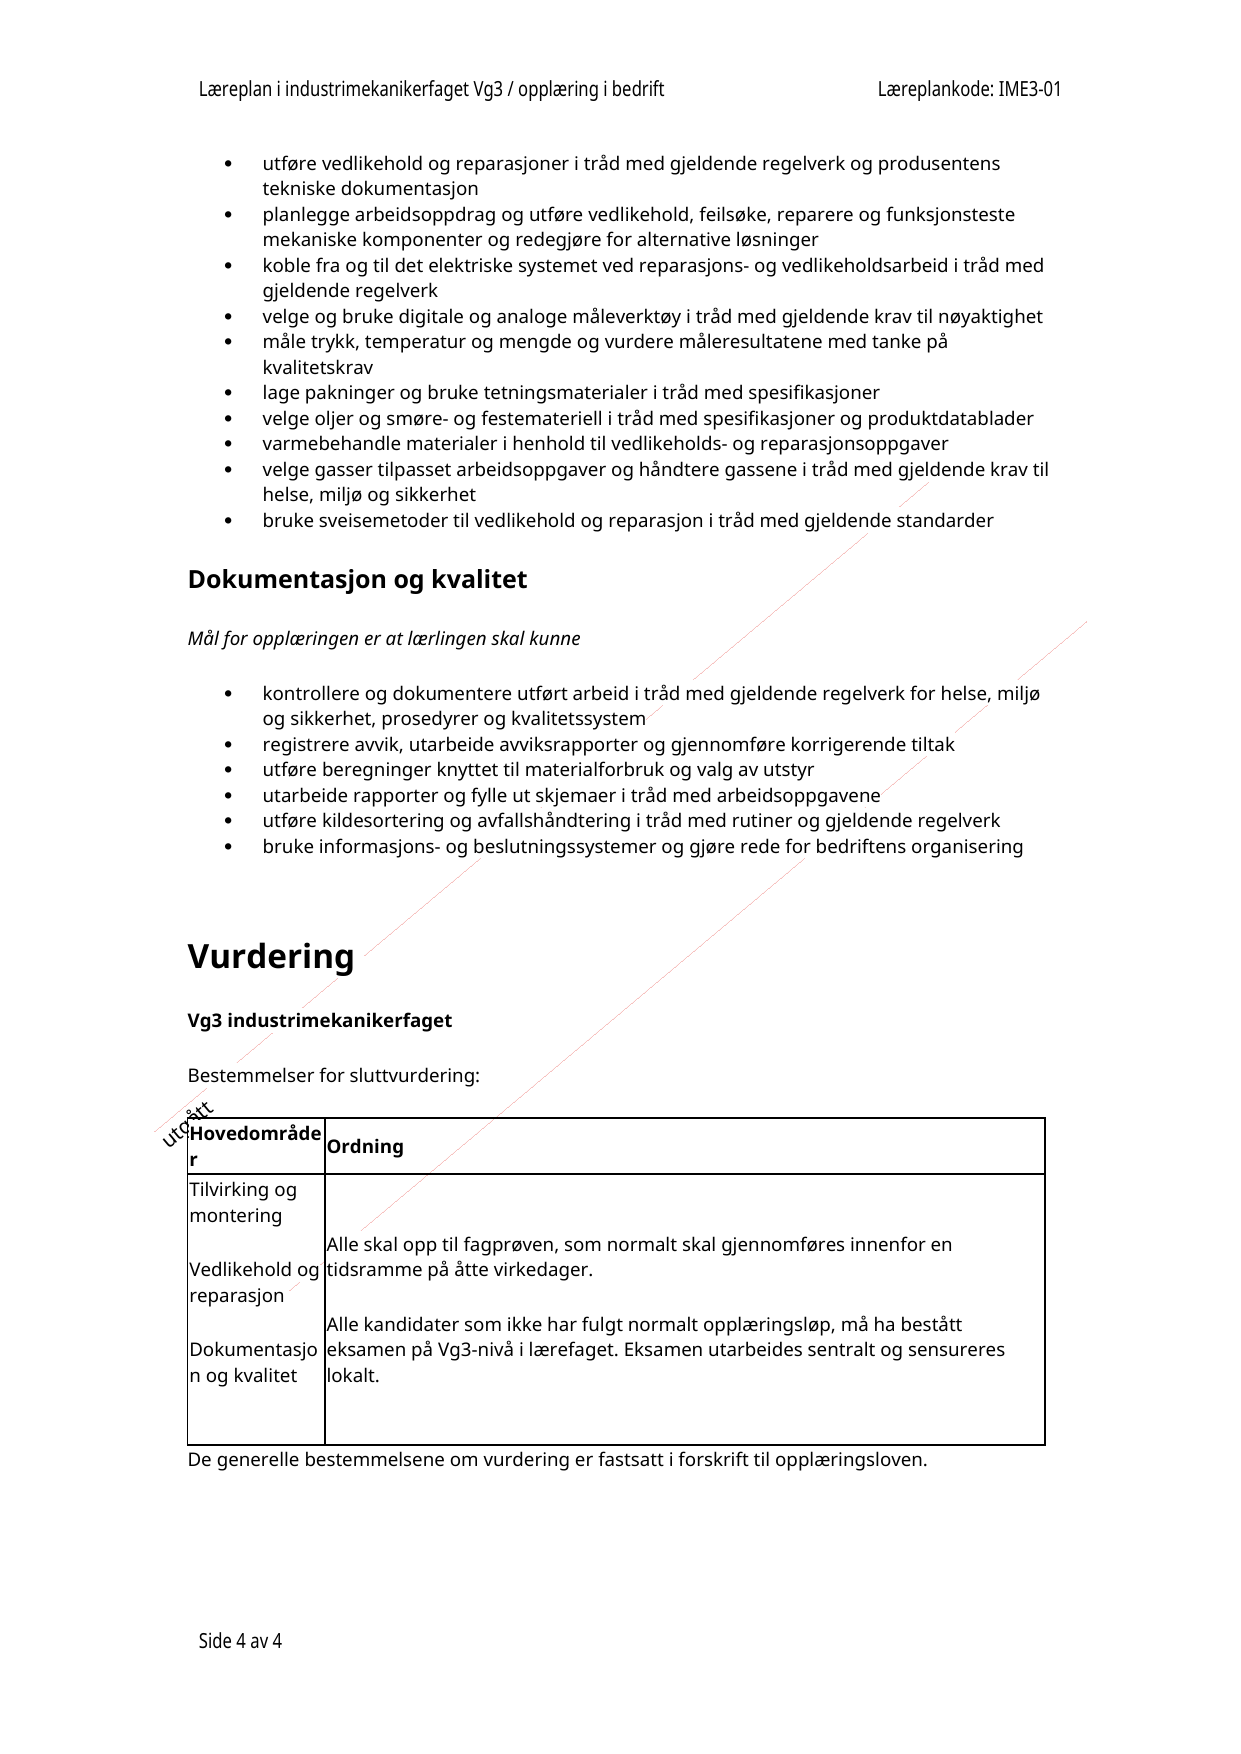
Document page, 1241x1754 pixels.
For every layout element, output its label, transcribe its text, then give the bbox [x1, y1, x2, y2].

table_header Ordning [326, 1159, 445, 1173]
subtitle Dokumentasjon og kvalitet [528, 562, 832, 596]
text Mål for opplæringen er at lærlingen skal kunne [588, 625, 757, 651]
text Bestemmelser for sluttvurdering: [238, 1062, 560, 1088]
text Bestemmelser for sluttvurdering: [533, 1062, 1053, 1088]
text Mål for opplæringen er at lærlingen skal kunne [729, 625, 1053, 651]
list kontrollere og dokumentere utført arbeid i tråd med gjeldende regelverk for helse, miljø og sikkerhet, prosedyrer og kvalitetssystem [958, 680, 1053, 731]
list måle trykk, temperatur og mengde og vurdere måleresultatene med tanke på kvalitetskrav [373, 329, 1053, 380]
subtitle Vurdering [364, 888, 767, 978]
text Vg3 industrimekanikerfaget [457, 1008, 624, 1033]
table_header Ordning [326, 1119, 492, 1133]
text Vg3 industrimekanikerfaget [598, 1008, 1053, 1033]
list utføre kildesortering og avfallshåndtering i tråd med rutiner og gjeldende regelverk [225, 807, 540, 833]
list velge gasser tilpasset arbeidsoppgaver og håndtere gassene i tråd med gjeldende krav til helse, miljø og sikkerhet [901, 456, 1053, 507]
text De generelle bestemmelsene om vurdering er fastsatt i forskrift til opplæringsloven. [928, 1446, 1053, 1471]
list utføre vedlikehold og reparasjoner i tråd med gjeldende regelverk og produsentens tekniske dokumentasjon [479, 150, 1053, 201]
list registrere avvik, utarbeide avviksrapporter og gjennomføre korrigerende tiltak [955, 731, 1053, 756]
list måle trykk, temperatur og mengde og vurdere måleresultatene med tanke på kvalitetskrav [225, 329, 263, 380]
list koble fra og til det elektriske systemet ved reparasjons- og vedlikeholdsarbeid i tråd med gjeldende regelverk [438, 252, 1053, 303]
list utføre kildesortering og avfallshåndtering i tråd med rutiner og gjeldende regelverk [866, 807, 1053, 833]
table_cell Alle skal opp til fagprøven, som normalt skal gjennomføres innenfor en tidsramme på åtte virkedager. Alle kandidater som ikke har fulgt normalt opplæringsløp, må ha bestått eksamen på Vg3-nivå i lærefaget. Eksamen utarbeides sentralt og sensureres lokalt. [326, 1175, 1044, 1444]
subtitle Vurdering [364, 888, 443, 955]
table_header Ordning [431, 1119, 1044, 1173]
list lage pakninger og bruke tetningsmaterialer i tråd med spesifikasjoner [885, 380, 1053, 405]
list varmebehandle materialer i henhold til vedlikeholds- og reparasjonsoppgaver [949, 431, 1053, 456]
list utføre beregninger knyttet til materialforbruk og valg av utstyr [820, 756, 925, 782]
list velge gasser tilpasset arbeidsoppgaver og håndtere gassene i tråd med gjeldende krav til helse, miljø og sikkerhet [481, 482, 927, 507]
list kontrollere og dokumentere utført arbeid i tråd med gjeldende regelverk for helse, miljø og sikkerhet, prosedyrer og kvalitetssystem [646, 705, 986, 731]
list utarbeide rapporter og fylle ut skjemaer i tråd med arbeidsoppgavene [881, 782, 1053, 807]
list utføre beregninger knyttet til materialforbruk og valg av utstyr [897, 756, 1053, 782]
subtitle Vurdering [664, 888, 1053, 978]
list planlegge arbeidsoppdrag og utføre vedlikehold, feilsøke, reparere og funksjonsteste mekaniske komponenter og redegjøre for alternative løsninger [824, 201, 1053, 252]
subtitle Dokumentasjon og kvalitet [795, 562, 1053, 596]
